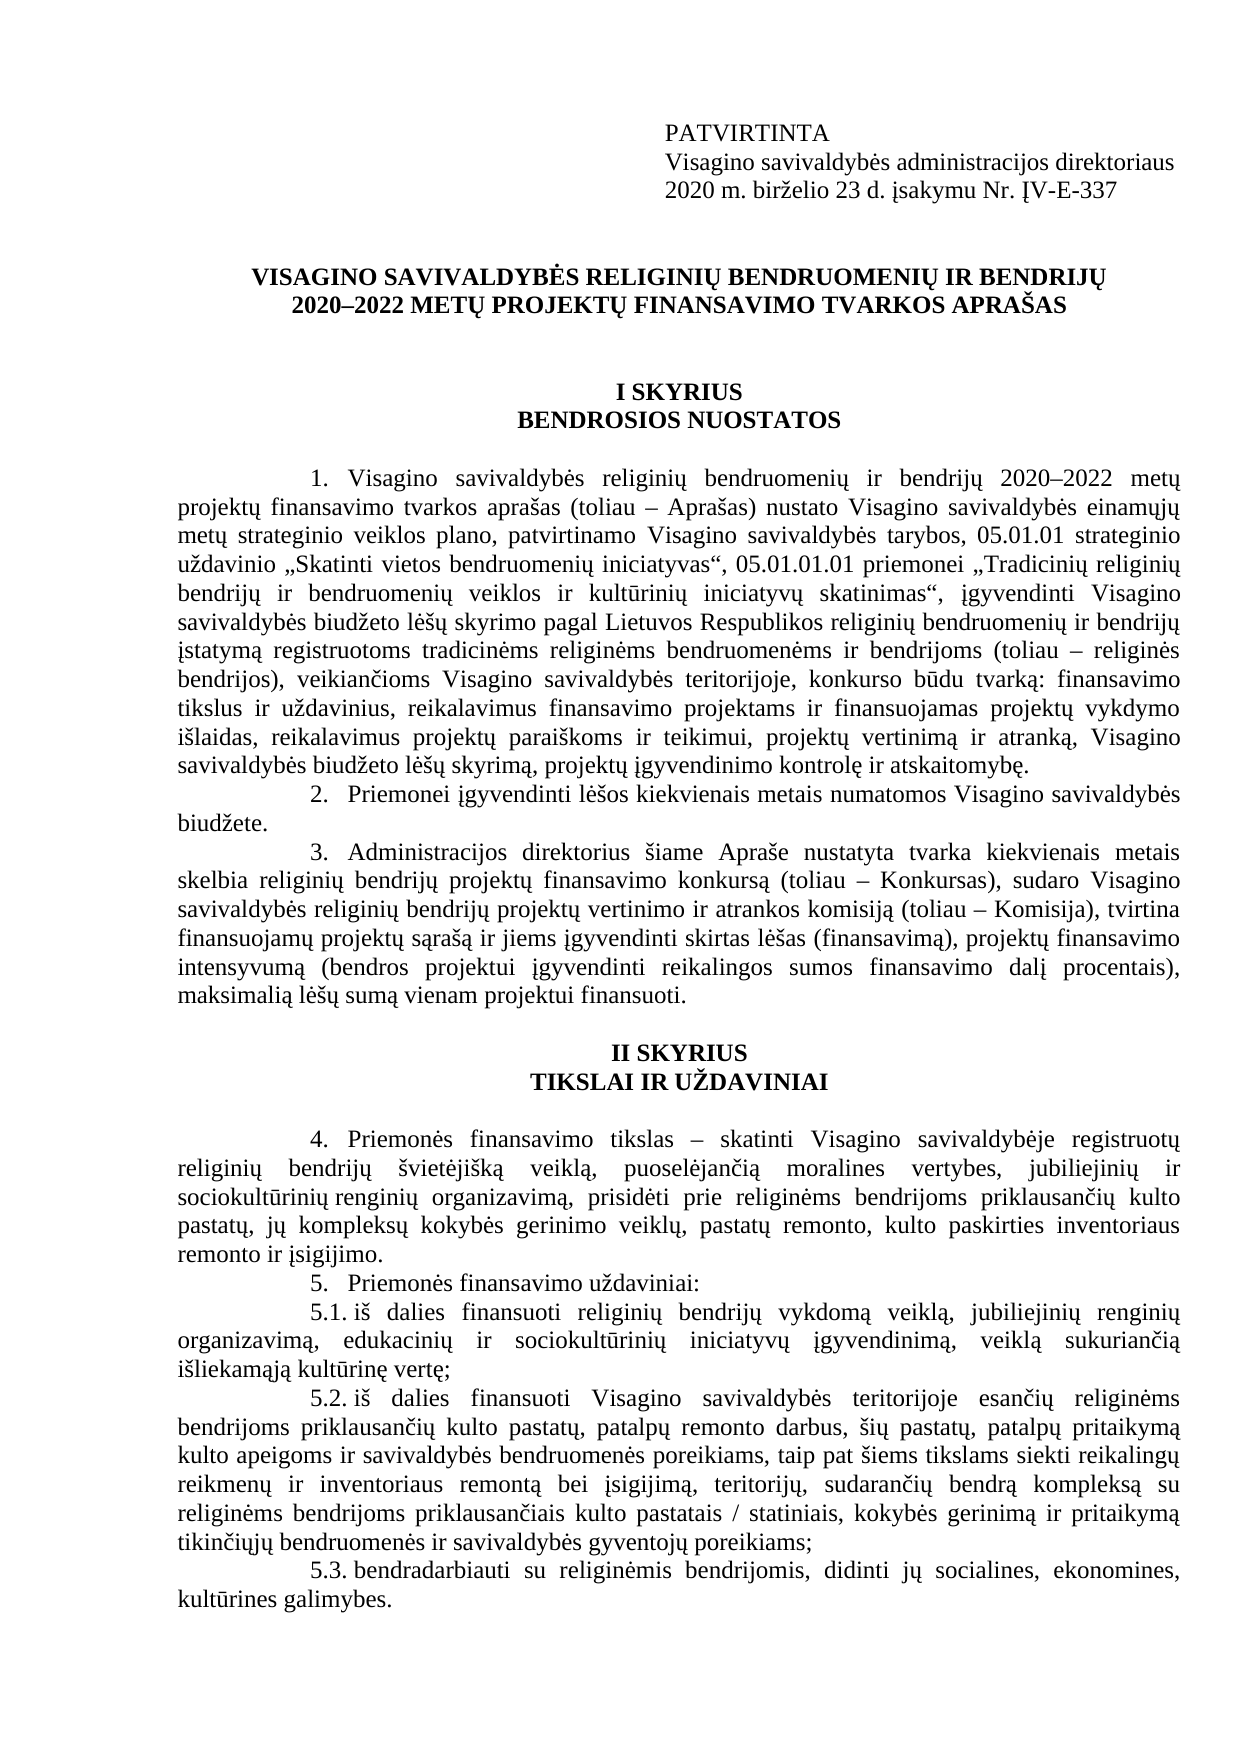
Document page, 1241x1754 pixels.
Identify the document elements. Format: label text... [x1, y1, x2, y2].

text 5.3. bendradarbiauti su religinėmis bendrijomis, didinti jų socialines, ekonomines, kultūrines galimybes. [177, 1556, 1181, 1613]
text 2. Priemonei įgyvendinti lėšos kiekvienais metais numatomos Visagino savivaldybės biudžete. [177, 779, 1181, 837]
text 4. Priemonės finansavimo tikslas – skatinti Visagino savivaldybėje registruotų religinių bendrijų švietėjišką veiklą, puoselėjančią moralines vertybes, jubiliejinių ir sociokultūrinių renginių organizavimą, prisidėti prie religinėms bendrijoms priklausančių kulto pastatų, jų kompleksų kokybės gerinimo veiklų, pastatų remonto, kulto paskirties inventoriaus remonto ir įsigijimo. [177, 1124, 1181, 1268]
text 1. Visagino savivaldybės religinių bendruomenių ir bendrijų 2020–2022 metų projektų finansavimo tvarkos aprašas (toliau – Aprašas) nustato Visagino savivaldybės einamųjų metų strateginio veiklos plano, patvirtinamo Visagino savivaldybės tarybos, 05.01.01 strateginio uždavinio „Skatinti vietos bendruomenių iniciatyvas“, 05.01.01.01 priemonei „Tradicinių religinių bendrijų ir bendruomenių veiklos ir kultūrinių iniciatyvų skatinimas“, įgyvendinti Visagino savivaldybės biudžeto lėšų skyrimo pagal Lietuvos Respublikos religinių bendruomenių ir bendrijų įstatymą registruotoms tradicinėms religinėms bendruomenėms ir bendrijoms (toliau – religinės bendrijos), veikiančioms Visagino savivaldybės teritorijoje, konkurso būdu tvarką: finansavimo tikslus ir uždavinius, reikalavimus finansavimo projektams ir finansuojamas projektų vykdymo išlaidas, reikalavimus projektų paraiškoms ir teikimui, projektų vertinimą ir atranką, Visagino savivaldybės biudžeto lėšų skyrimą, projektų įgyvendinimo kontrolę ir atskaitomybę. [177, 463, 1181, 779]
text 3. Administracijos direktorius šiame Apraše nustatyta tvarka kiekvienais metais skelbia religinių bendrijų projektų finansavimo konkursą (toliau – Konkursas), sudaro Visagino savivaldybės religinių bendrijų projektų vertinimo ir atrankos komisiją (toliau – Komisija), tvirtina finansuojamų projektų sąrašą ir jiems įgyvendinti skirtas lėšas (finansavimą), projektų finansavimo intensyvumą (bendros projektui įgyvendinti reikalingos sumos finansavimo dalį procentais), maksimalią lėšų sumą vienam projektui finansuoti. [177, 837, 1181, 1009]
text 5. Priemonės finansavimo uždaviniai: [177, 1268, 1181, 1297]
text 2020 m. birželio 23 d. įsakymu Nr. ĮV-E-337 [177, 176, 1181, 204]
text I SKYRIUS [177, 377, 1181, 406]
text TIKSLAI IR UŽDAVINIAI [177, 1067, 1181, 1096]
text Visagino savivaldybės administracijos direktoriaus [177, 147, 1181, 176]
text II SKYRIUS [177, 1038, 1181, 1067]
text 5.2. iš dalies finansuoti Visagino savivaldybės teritorijoje esančių religinėms bendrijoms priklausančių kulto pastatų, patalpų remonto darbus, šių pastatų, patalpų pritaikymą kulto apeigoms ir savivaldybės bendruomenės poreikiams, taip pat šiems tikslams siekti reikalingų reikmenų ir inventoriaus remontą bei įsigijimą, teritorijų, sudarančių bendrą kompleksą su religinėms bendrijoms priklausančiais kulto pastatais / statiniais, kokybės gerinimą ir pritaikymą tikinčiųjų bendruomenės ir savivaldybės gyventojų poreikiams; [177, 1383, 1181, 1556]
text VISAGINO SAVIVALDYBĖS RELIGINIŲ bendruomenių ir BENDRIJŲ [177, 262, 1181, 291]
text BENDROSIOS NUOSTATOS [177, 406, 1181, 434]
text 5.1. iš dalies finansuoti religinių bendrijų vykdomą veiklą, jubiliejinių renginių organizavimą, edukacinių ir sociokultūrinių iniciatyvų įgyvendinimą, veiklą sukuriančią išliekamąją kultūrinę vertę; [177, 1297, 1181, 1383]
text 2020–2022 METŲ PROJEKTŲ FINANSAVIMO TVARKOS APRAŠAS [177, 291, 1181, 319]
text PATVIRTINTA [177, 118, 1181, 147]
